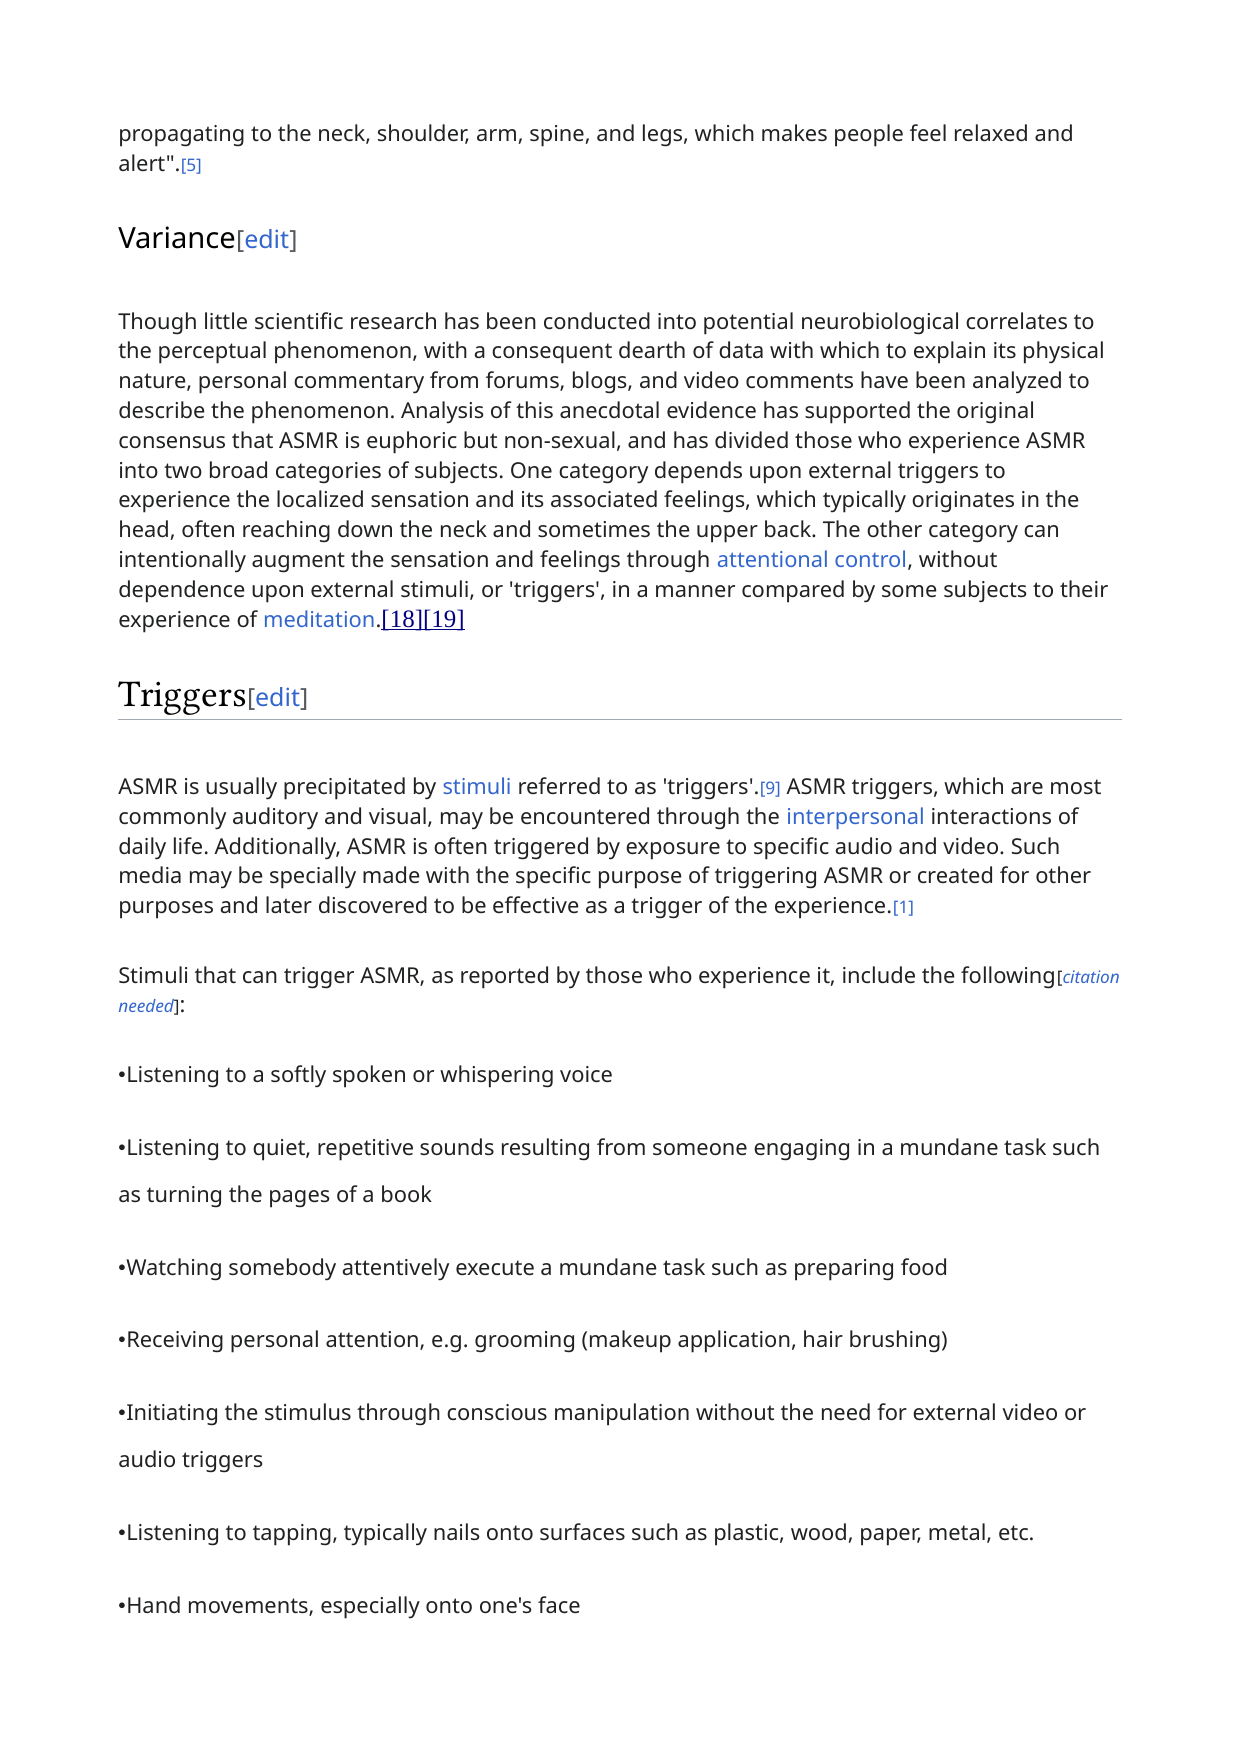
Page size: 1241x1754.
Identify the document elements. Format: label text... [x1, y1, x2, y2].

subtitle Triggers[edit] [118, 673, 1122, 719]
subtitle Variance[edit] [118, 217, 1122, 257]
list Hand movements, especially onto one's face [118, 1590, 1122, 1619]
text Though little scientific research has been conducted into potential neurobiological correlates to the perceptual phenomenon, with a consequent dearth of data with which to explain its physical nature, personal commentary from forums, blogs, and video comments have been analyzed to describe the phenomenon. Analysis of this anecdotal evidence has supported the original consensus that ASMR is euphoric but non-sexual, and has divided those who experience ASMR into two broad categories of subjects. One category depends upon external triggers to experience the localized sensation and its associated feelings, which typically originates in the head, often reaching down the neck and sometimes the upper back. The other category can intentionally augment the sensation and feelings through attentional control, without dependence upon external stimuli, or 'triggers', in a manner compared by some subjects to their experience of meditation.[18][19] [118, 306, 1122, 633]
list Initiating the stimulus through conscious manipulation without the need for external video or audio triggers [118, 1397, 1122, 1474]
text propagating to the neck, shoulder, arm, spine, and legs, which makes people feel relaxed and alert".[5] [118, 118, 1122, 178]
text ASMR is usually precipitated by stimuli referred to as 'triggers'.[9] ASMR triggers, which are most commonly auditory and visual, may be encountered through the interpersonal interactions of daily life. Additionally, ASMR is often triggered by exposure to specific audio and video. Such media may be specially made with the specific purpose of triggering ASMR or created for other purposes and later discovered to be effective as a trigger of the experience.[1] [118, 771, 1122, 920]
list Listening to tapping, typically nails onto surfaces such as plastic, wood, paper, metal, etc. [118, 1517, 1122, 1547]
list Listening to a softly spoken or whispering voice [118, 1059, 1122, 1089]
list Watching somebody attentively execute a mundane task such as preparing food [118, 1252, 1122, 1281]
list Listening to quiet, repetitive sounds resulting from someone engaging in a mundane task such as turning the pages of a book [118, 1131, 1122, 1209]
text Stimuli that can trigger ASMR, as reported by those who experience it, include the following[citation needed]: [118, 960, 1122, 1019]
list Receiving personal attention, e.g. grooming (makeup application, hair brushing) [118, 1324, 1122, 1354]
